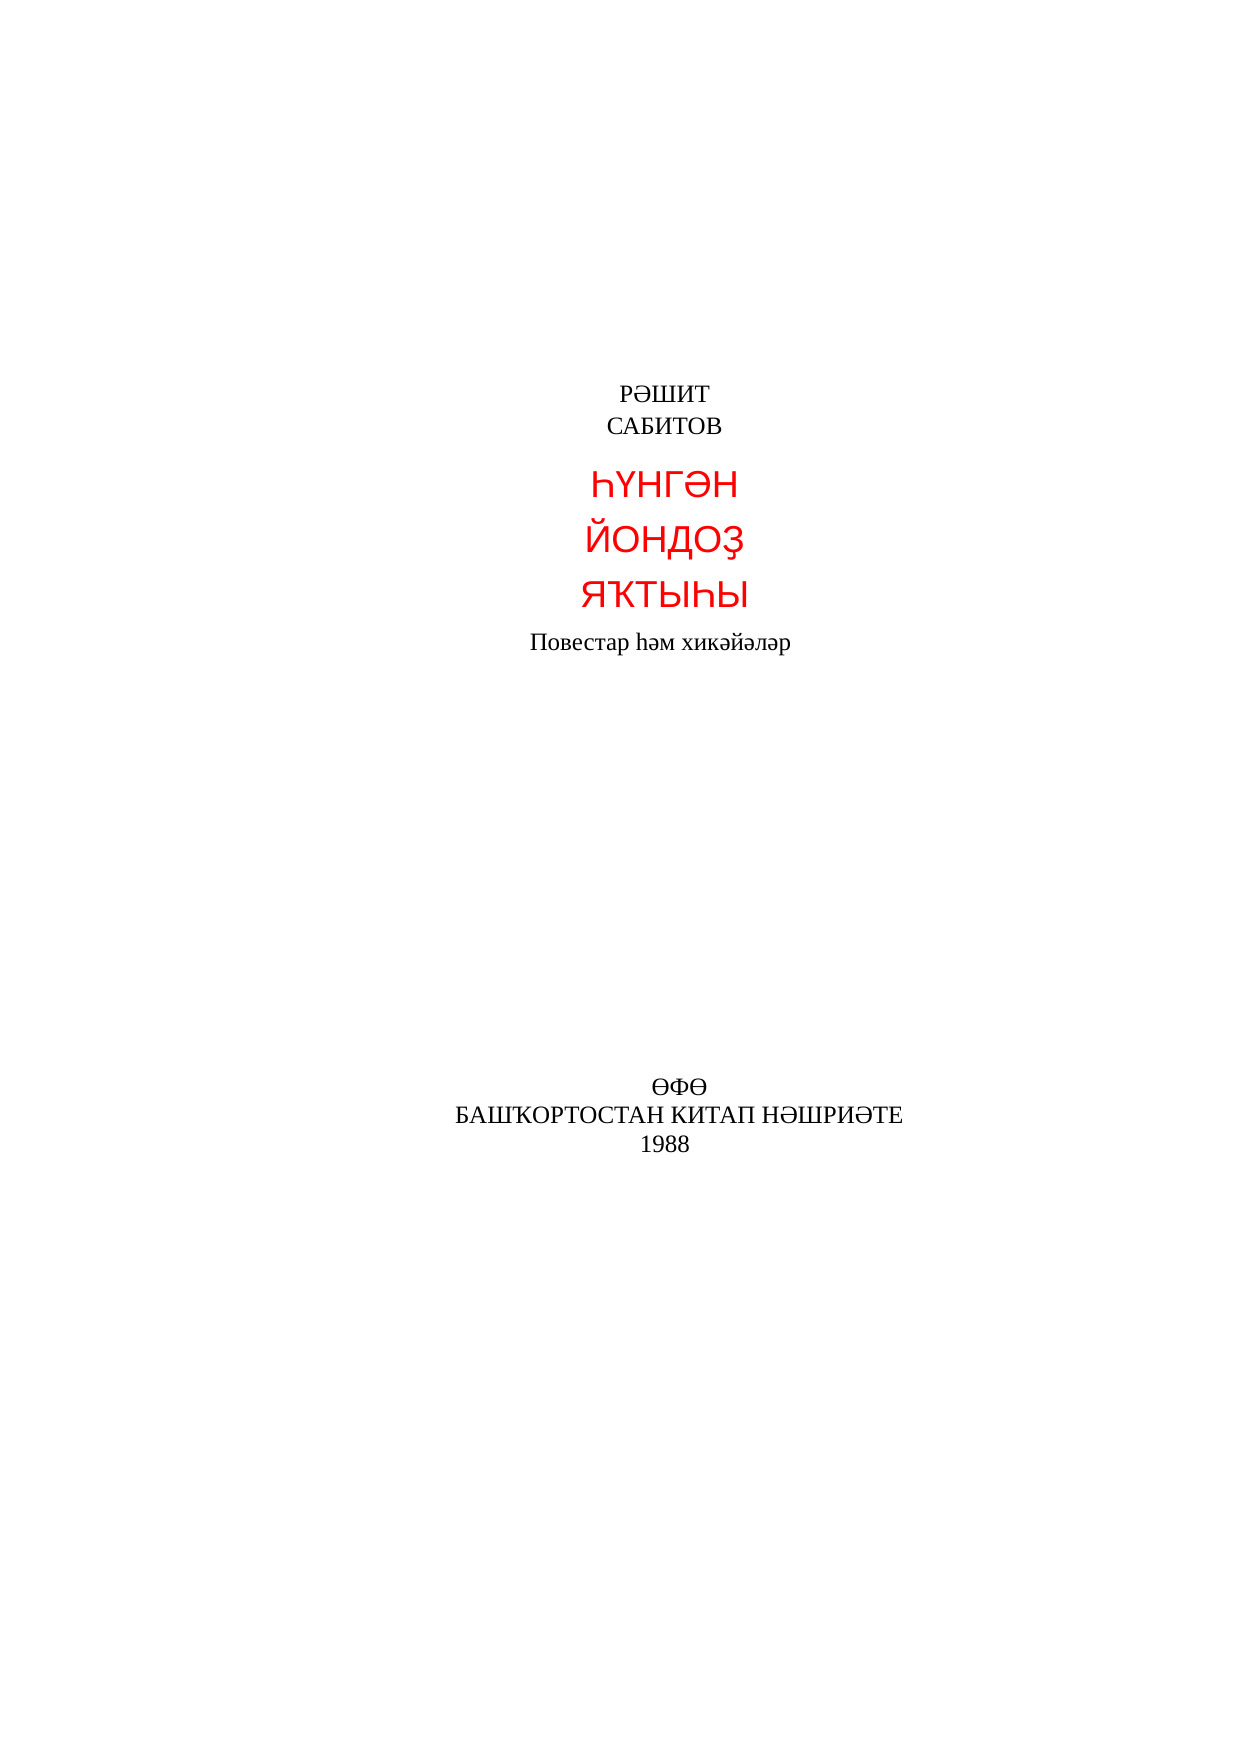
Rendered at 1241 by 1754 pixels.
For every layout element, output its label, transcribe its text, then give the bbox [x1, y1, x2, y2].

text САБИТОВ [177, 411, 1152, 440]
text БАШҠОРТОСТАН КИТАП НӘШРИӘТЕ 1988 [177, 1101, 1152, 1158]
text РӘШИТ [177, 379, 1152, 408]
text ӨФӨ [177, 1072, 1152, 1101]
text ҺҮНГӘН [177, 462, 1152, 505]
text ЯҠТЫҺЫ [177, 572, 1152, 615]
text Повестар һәм хикәйәләр [177, 627, 1143, 656]
text ЙОНДОҘ [177, 517, 1152, 560]
